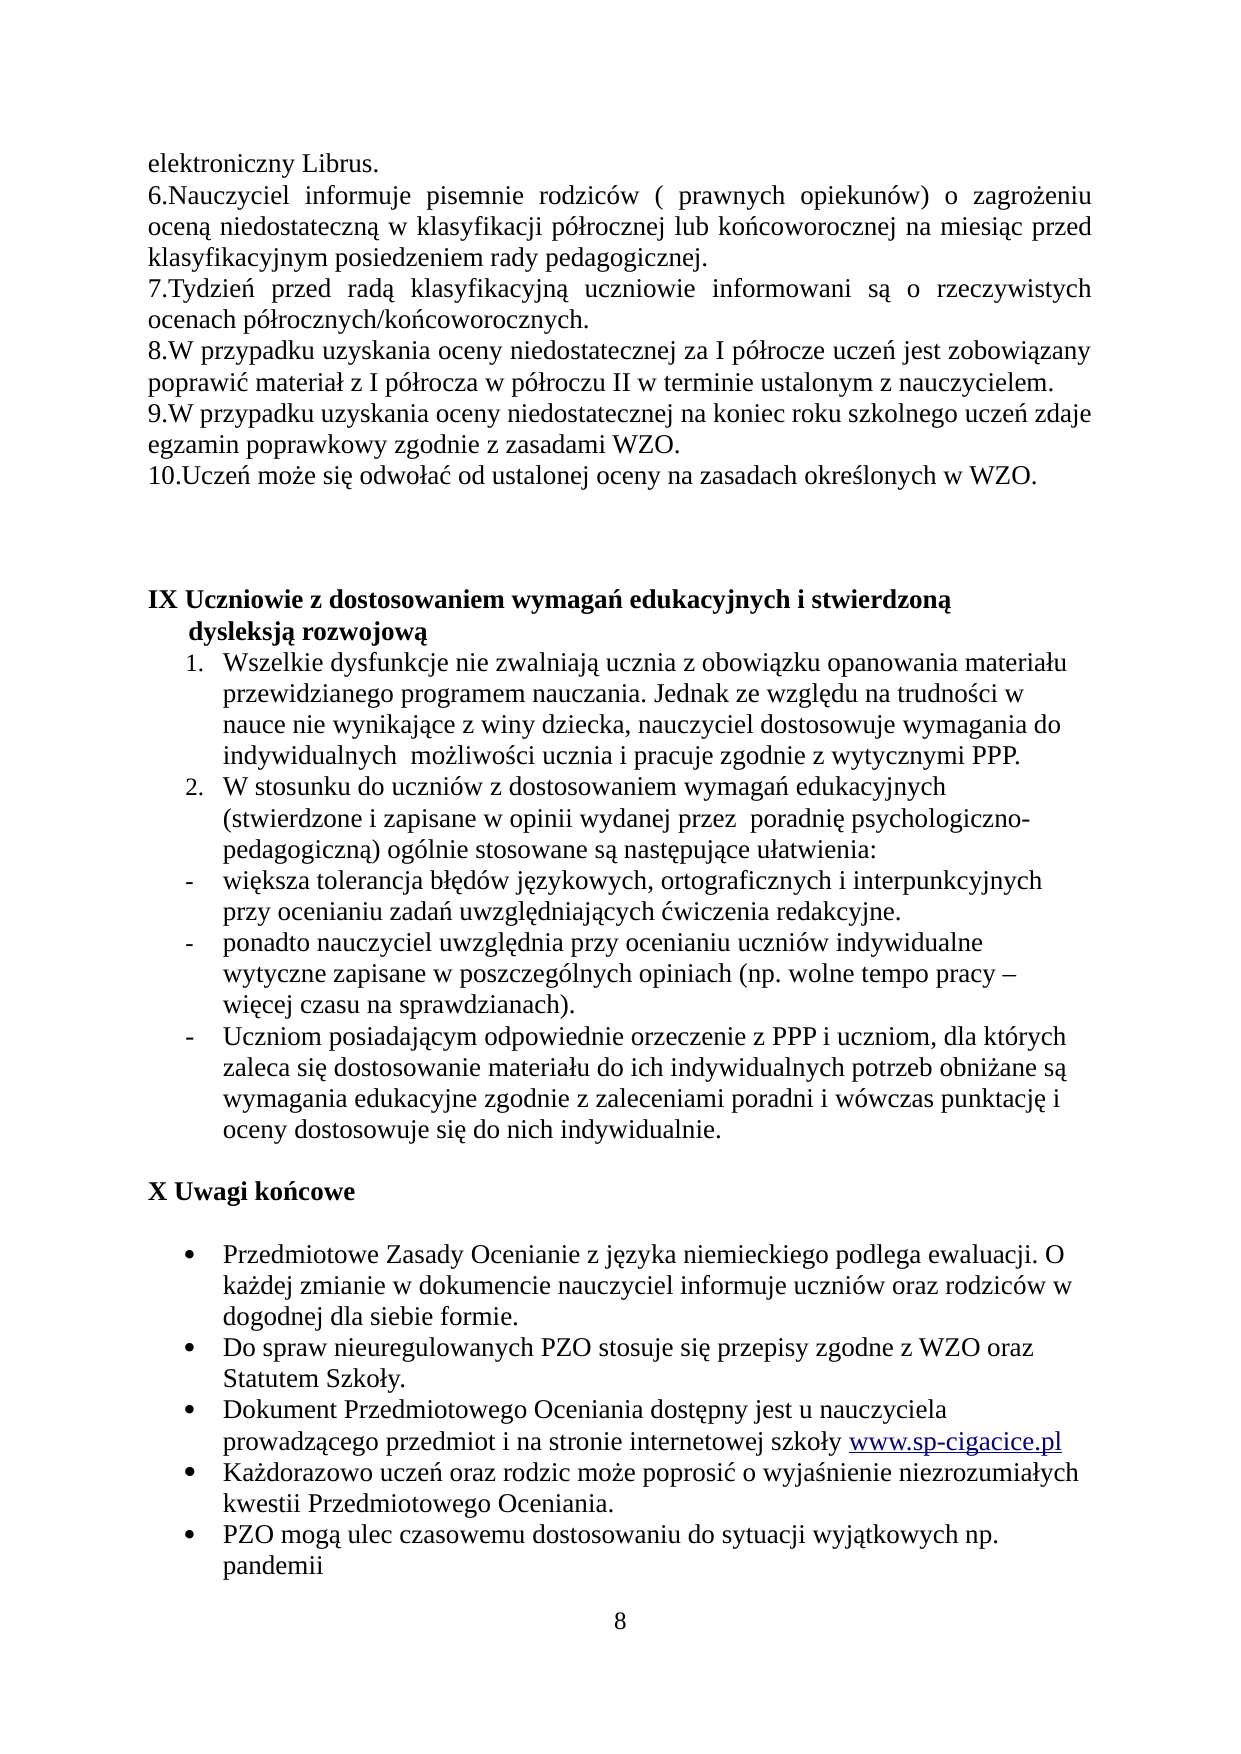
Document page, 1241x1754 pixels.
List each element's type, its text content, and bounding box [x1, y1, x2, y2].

text X Uwagi końcowe [148, 1175, 1093, 1207]
list Przedmiotowe Zasady Ocenianie z języka niemieckiego podlega ewaluacji. O każdej zmianie w dokumencie nauczyciel informuje uczniów oraz rodziców w dogodnej dla siebie formie. [185, 1238, 1093, 1331]
list większa tolerancja błędów językowych, ortograficznych i interpunkcyjnych przy ocenianiu zadań uwzględniających ćwiczenia redakcyjne. [185, 864, 1093, 926]
text IX Uczniowie z dostosowaniem wymagań edukacyjnych i stwierdzoną [148, 584, 1093, 615]
list Wszelkie dysfunkcje nie zwalniają ucznia z obowiązku opanowania materiału przewidzianego programem nauczania. Jednak ze względu na trudności w nauce nie wynikające z winy dziecka, nauczyciel dostosowuje wymagania do indywidualnych możliwości ucznia i pracuje zgodnie z wytycznymi PPP. [185, 646, 1093, 771]
text 6.Nauczyciel informuje pisemnie rodziców ( prawnych opiekunów) o zagrożeniu oceną niedostateczną w klasyfikacji półrocznej lub końcoworocznej na miesiąc przed klasyfikacyjnym posiedzeniem rady pedagogicznej. [148, 179, 1093, 272]
text elektroniczny Librus. [148, 148, 1093, 179]
list PZO mogą ulec czasowemu dostosowaniu do sytuacji wyjątkowych np. pandemii [185, 1518, 1093, 1580]
list Dokument Przedmiotowego Oceniania dostępny jest u nauczyciela prowadzącego przedmiot i na stronie internetowej szkoły www.sp-cigacice.pl [185, 1393, 1093, 1456]
text 7.Tydzień przed radą klasyfikacyjną uczniowie informowani są o rzeczywistych ocenach półrocznych/końcoworocznych. [148, 272, 1093, 334]
list W stosunku do uczniów z dostosowaniem wymagań edukacyjnych (stwierdzone i zapisane w opinii wydanej przez poradnię psychologiczno-pedagogiczną) ogólnie stosowane są następujące ułatwienia: [185, 771, 1093, 864]
text dysleksją rozwojową [148, 615, 1093, 646]
list Uczniom posiadającym odpowiednie orzeczenie z PPP i uczniom, dla których zaleca się dostosowanie materiału do ich indywidualnych potrzeb obniżane są wymagania edukacyjne zgodnie z zaleceniami poradni i wówczas punktację i oceny dostosowuje się do nich indywidualnie. [185, 1020, 1093, 1144]
text 9.W przypadku uzyskania oceny niedostatecznej na koniec roku szkolnego uczeń zdaje egzamin poprawkowy zgodnie z zasadami WZO. [148, 397, 1093, 459]
text 8.W przypadku uzyskania oceny niedostatecznej za I półrocze uczeń jest zobowiązany poprawić materiał z I półrocza w półroczu II w terminie ustalonym z nauczycielem. [148, 334, 1093, 397]
list Do spraw nieuregulowanych PZO stosuje się przepisy zgodne z WZO oraz Statutem Szkoły. [185, 1331, 1093, 1393]
text 10.Uczeń może się odwołać od ustalonej oceny na zasadach określonych w WZO. [148, 459, 1093, 490]
list Każdorazowo uczeń oraz rodzic może poprosić o wyjaśnienie niezrozumiałych kwestii Przedmiotowego Oceniania. [185, 1456, 1093, 1518]
list ponadto nauczyciel uwzględnia przy ocenianiu uczniów indywidualne wytyczne zapisane w poszczególnych opiniach (np. wolne tempo pracy – więcej czasu na sprawdzianach). [185, 926, 1093, 1020]
